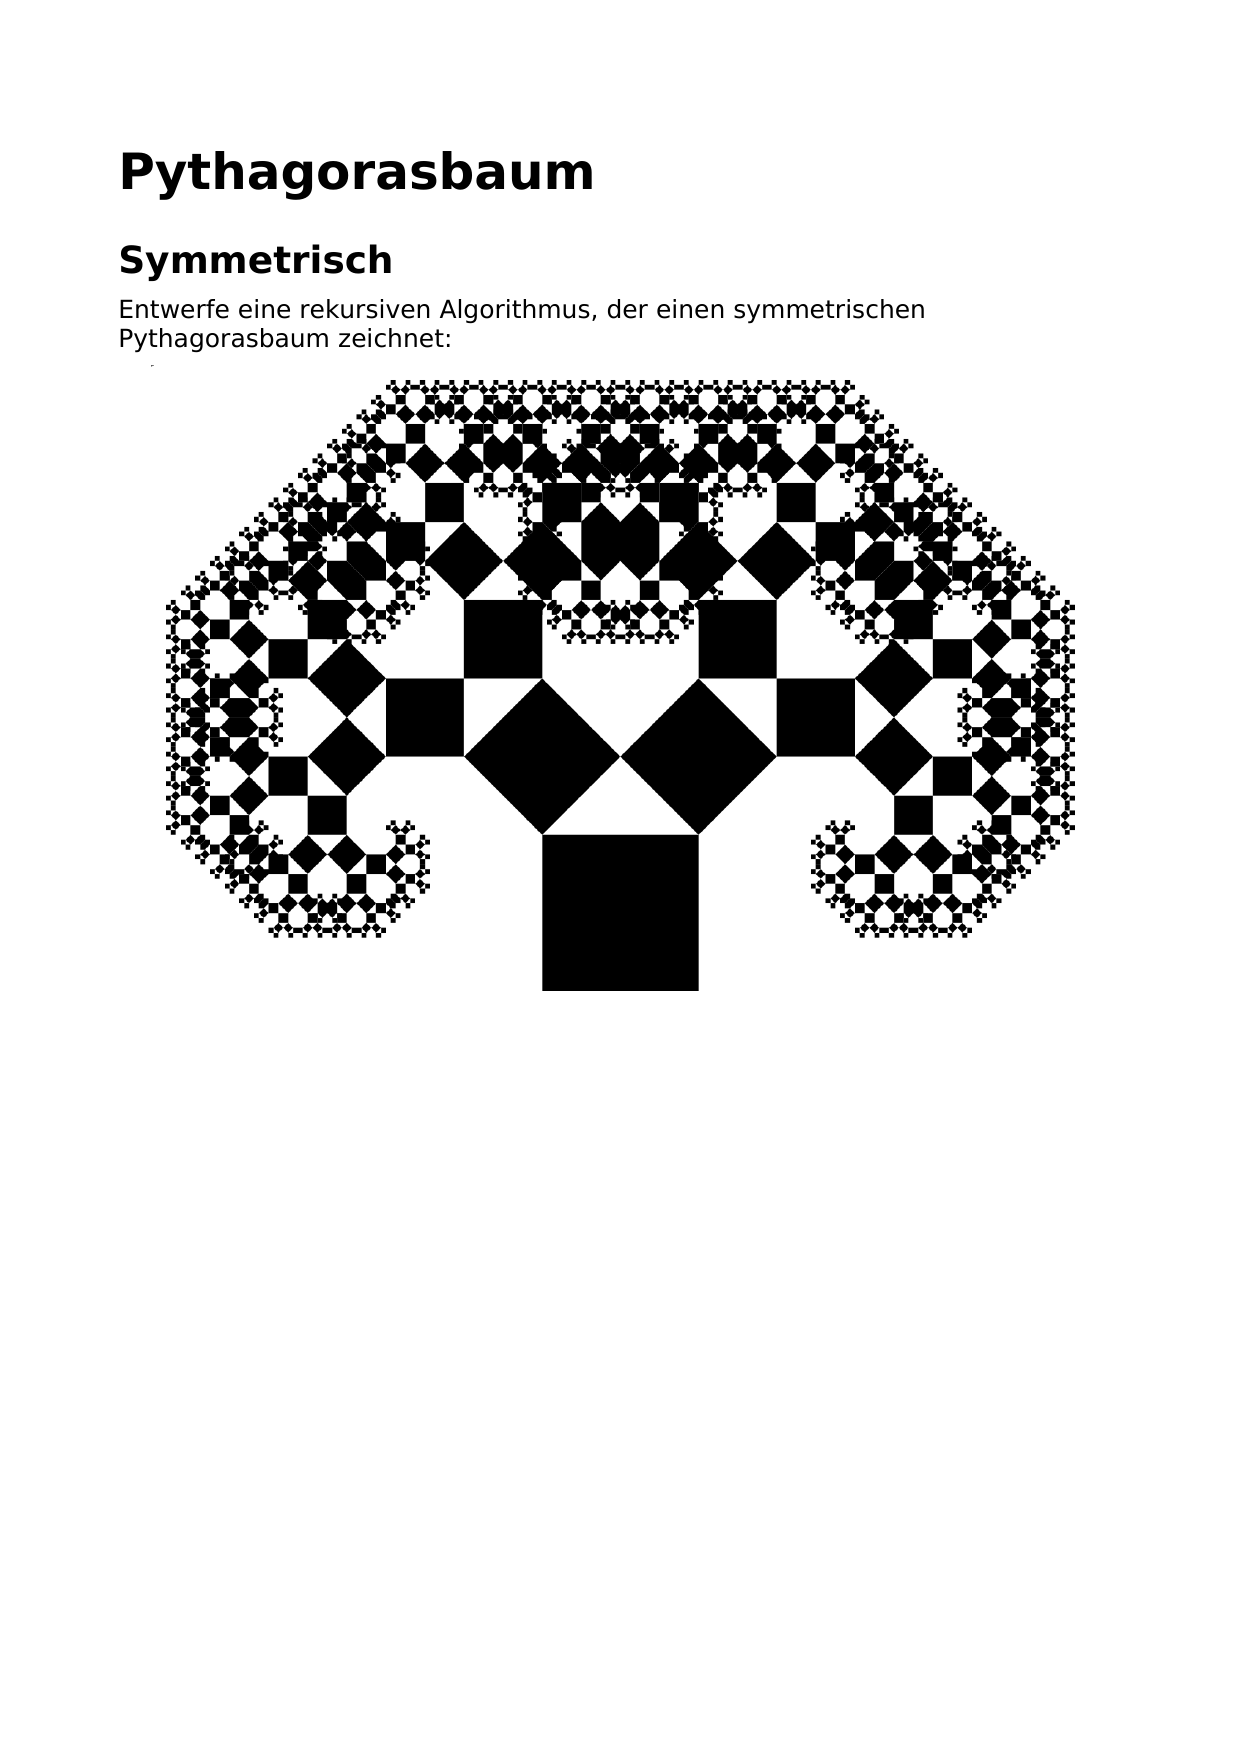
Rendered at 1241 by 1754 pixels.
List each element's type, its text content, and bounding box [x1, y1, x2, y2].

picture [151, 365, 1089, 991]
text Entwerfe eine rekursiven Algorithmus, der einen symmetrischen Pythagorasbaum zeichnet: [118, 295, 1122, 353]
subtitle Symmetrisch [118, 239, 1122, 282]
subtitle Pythagorasbaum [118, 143, 1122, 201]
